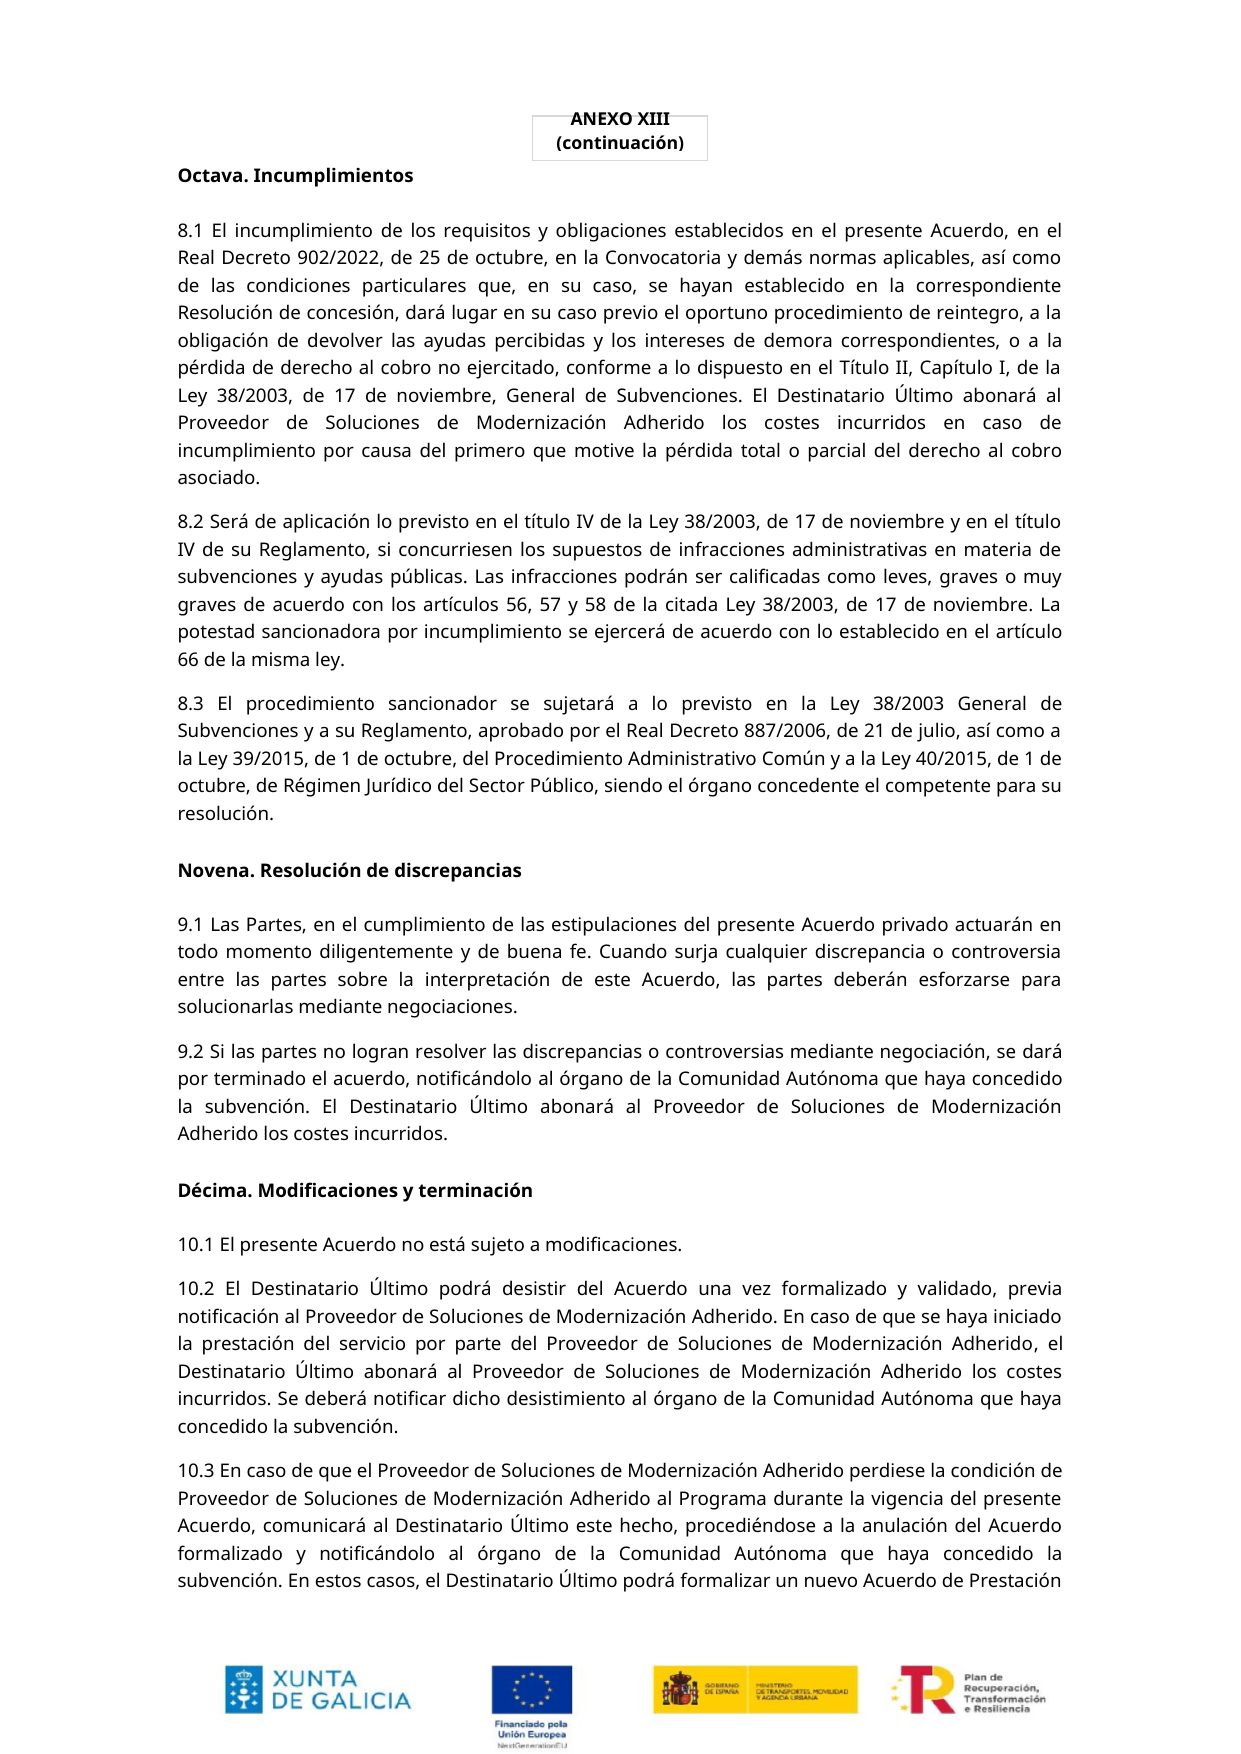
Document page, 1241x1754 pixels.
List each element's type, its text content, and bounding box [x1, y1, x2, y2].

picture [177, 1626, 1063, 1754]
text 9.2 Si las partes no logran resolver las discrepancias o controversias mediante negociación, se dará por terminado el acuerdo, notificándolo al órgano de la Comunidad Autónoma que haya concedido la subvención. El Destinatario Último abonará al Proveedor de Soluciones de Modernización Adherido los costes incurridos. [177, 1038, 1063, 1146]
text 8.3 El procedimiento sancionador se sujetará a lo previsto en la Ley 38/2003 General de Subvenciones y a su Reglamento, aprobado por el Real Decreto 887/2006, de 21 de julio, así como a la Ley 39/2015, de 1 de octubre, del Procedimiento Administrativo Común y a la Ley 40/2015, de 1 de octubre, de Régimen Jurídico del Sector Público, siendo el órgano concedente el competente para su resolución. [177, 690, 1063, 826]
text 8.2 Será de aplicación lo previsto en el título IV de la Ley 38/2003, de 17 de noviembre y en el título IV de su Reglamento, si concurriesen los supuestos de infracciones administrativas en materia de subvenciones y ayudas públicas. Las infracciones podrán ser calificadas como leves, graves o muy graves de acuerdo con los artículos 56, 57 y 58 de la citada Ley 38/2003, de 17 de noviembre. La potestad sancionadora por incumplimiento se ejercerá de acuerdo con lo establecido en el artículo 66 de la misma ley. [177, 508, 1063, 672]
text Octava. Incumplimientos [177, 162, 1056, 188]
text 10.2 El Destinatario Último podrá desistir del Acuerdo una vez formalizado y validado, previa notificación al Proveedor de Soluciones de Modernización Adherido. En caso de que se haya iniciado la prestación del servicio por parte del Proveedor de Soluciones de Modernización Adherido, el Destinatario Último abonará al Proveedor de Soluciones de Modernización Adherido los costes incurridos. Se deberá notificar dicho desistimiento al órgano de la Comunidad Autónoma que haya concedido la subvención. [177, 1276, 1063, 1439]
text 8.1 El incumplimiento de los requisitos y obligaciones establecidos en el presente Acuerdo, en el Real Decreto 902/2022, de 25 de octubre, en la Convocatoria y demás normas aplicables, así como de las condiciones particulares que, en su caso, se hayan establecido en la correspondiente Resolución de concesión, dará lugar en su caso previo el oportuno procedimiento de reintegro, a la obligación de devolver las ayudas percibidas y los intereses de demora correspondientes, o a la pérdida de derecho al cobro no ejercitado, conforme a lo dispuesto en el Título II, Capítulo I, de la Ley 38/2003, de 17 de noviembre, General de Subvenciones. El Destinatario Último abonará al Proveedor de Soluciones de Modernización Adherido los costes incurridos en caso de incumplimiento por causa del primero que motive la pérdida total o parcial del derecho al cobro asociado. [177, 217, 1063, 490]
text 9.1 Las Partes, en el cumplimiento de las estipulaciones del presente Acuerdo privado actuarán en todo momento diligentemente y de buena fe. Cuando surja cualquier discrepancia o controversia entre las partes sobre la interpretación de este Acuerdo, las partes deberán esforzarse para solucionarlas mediante negociaciones. [177, 911, 1063, 1019]
text 10.3 En caso de que el Proveedor de Soluciones de Modernización Adherido perdiese la condición de Proveedor de Soluciones de Modernización Adherido al Programa durante la vigencia del presente Acuerdo, comunicará al Destinatario Último este hecho, procediéndose a la anulación del Acuerdo formalizado y notificándolo al órgano de la Comunidad Autónoma que haya concedido la subvención. En estos casos, el Destinatario Último podrá formalizar un nuevo Acuerdo de Prestación [177, 1457, 1063, 1593]
text 10.1 El presente Acuerdo no está sujeto a modificaciones. [177, 1231, 1063, 1257]
text Décima. Modificaciones y terminación [177, 1177, 1056, 1202]
text Novena. Resolución de discrepancias [177, 857, 1056, 882]
